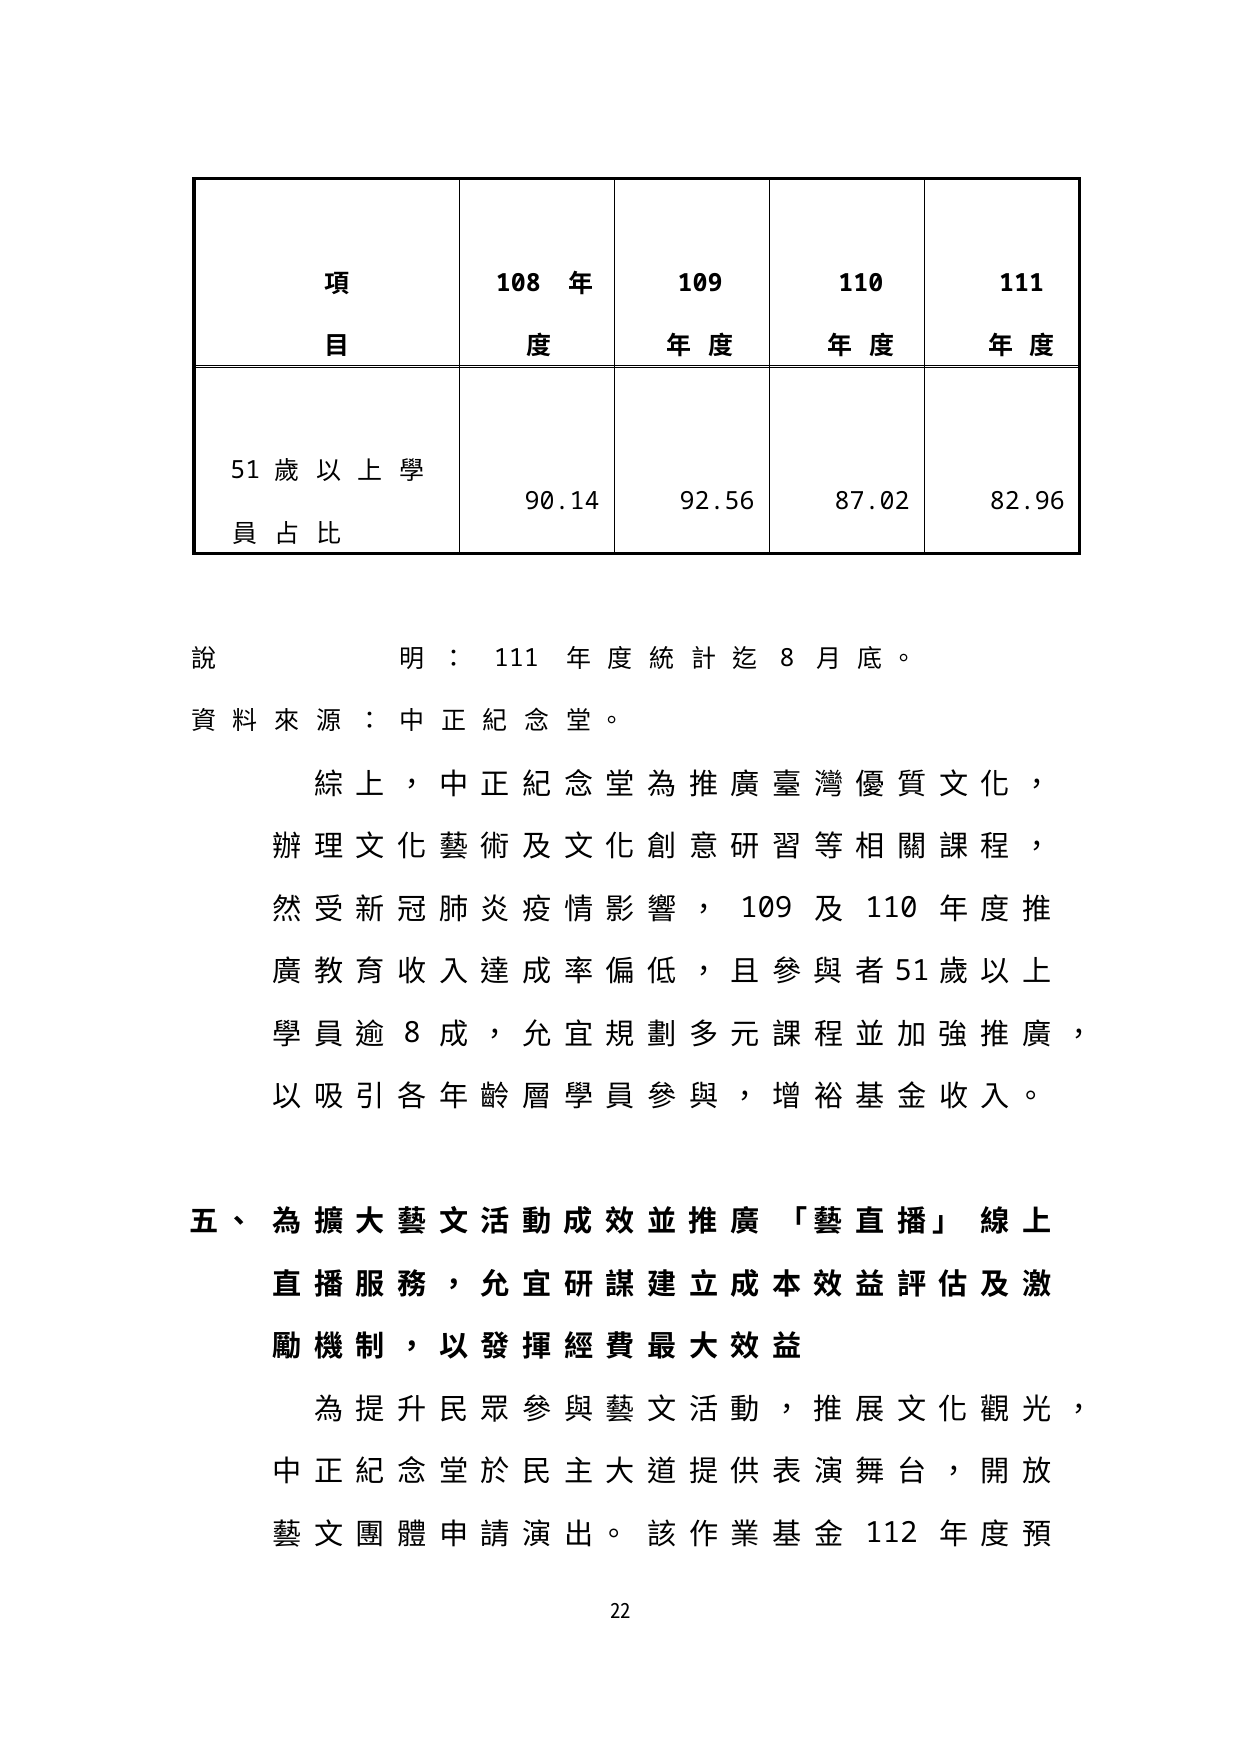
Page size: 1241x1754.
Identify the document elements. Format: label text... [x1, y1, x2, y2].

text 資料來源：中正紀念堂。 [183, 677, 1058, 740]
text 五、為擴大藝文活動成效並推廣「藝直播」線上直播服務，允宜研謀建立成本效益評估及激勵機制，以發揮經費最大效益 [183, 1177, 1058, 1365]
table_cell 92.56 [615, 368, 769, 552]
table_cell 90.14 [460, 368, 614, 552]
table_cell 87.02 [770, 368, 924, 552]
table_cell 82.96 [925, 368, 1078, 552]
table_header 109年度 [615, 180, 769, 365]
table_header 108年度 [460, 180, 614, 365]
table_header 110年度 [770, 180, 924, 365]
table_cell 51歲以上學員占比 [196, 368, 459, 552]
table_header 項 目 [196, 180, 459, 365]
text 綜上，中正紀念堂為推廣臺灣優質文化，辦理文化藝術及文化創意研習等相關課程，然受新冠肺炎疫情影響，109及110年度推廣教育收入達成率偏低，且參與者51歲以上學員逾8成，允宜規劃多元課程並加強推廣，以吸引各年齡層學員參與，增裕基金收入。 [242, 740, 1058, 1115]
text 為提升民眾參與藝文活動，推展文化觀光，中正紀念堂於民主大道提供表演舞台，開放藝文團體申請演出。該作業基金112年度預算案於「勞務成本-服務費用-專業服務費」下編列225萬元(詳表1)，辦理「藝直播」服務，期能擴大藝文活動效益。經查： [242, 1365, 1058, 1552]
table_header 111年度 [925, 180, 1078, 365]
text 說 明：111年度統計迄8月底。 [183, 615, 1058, 677]
